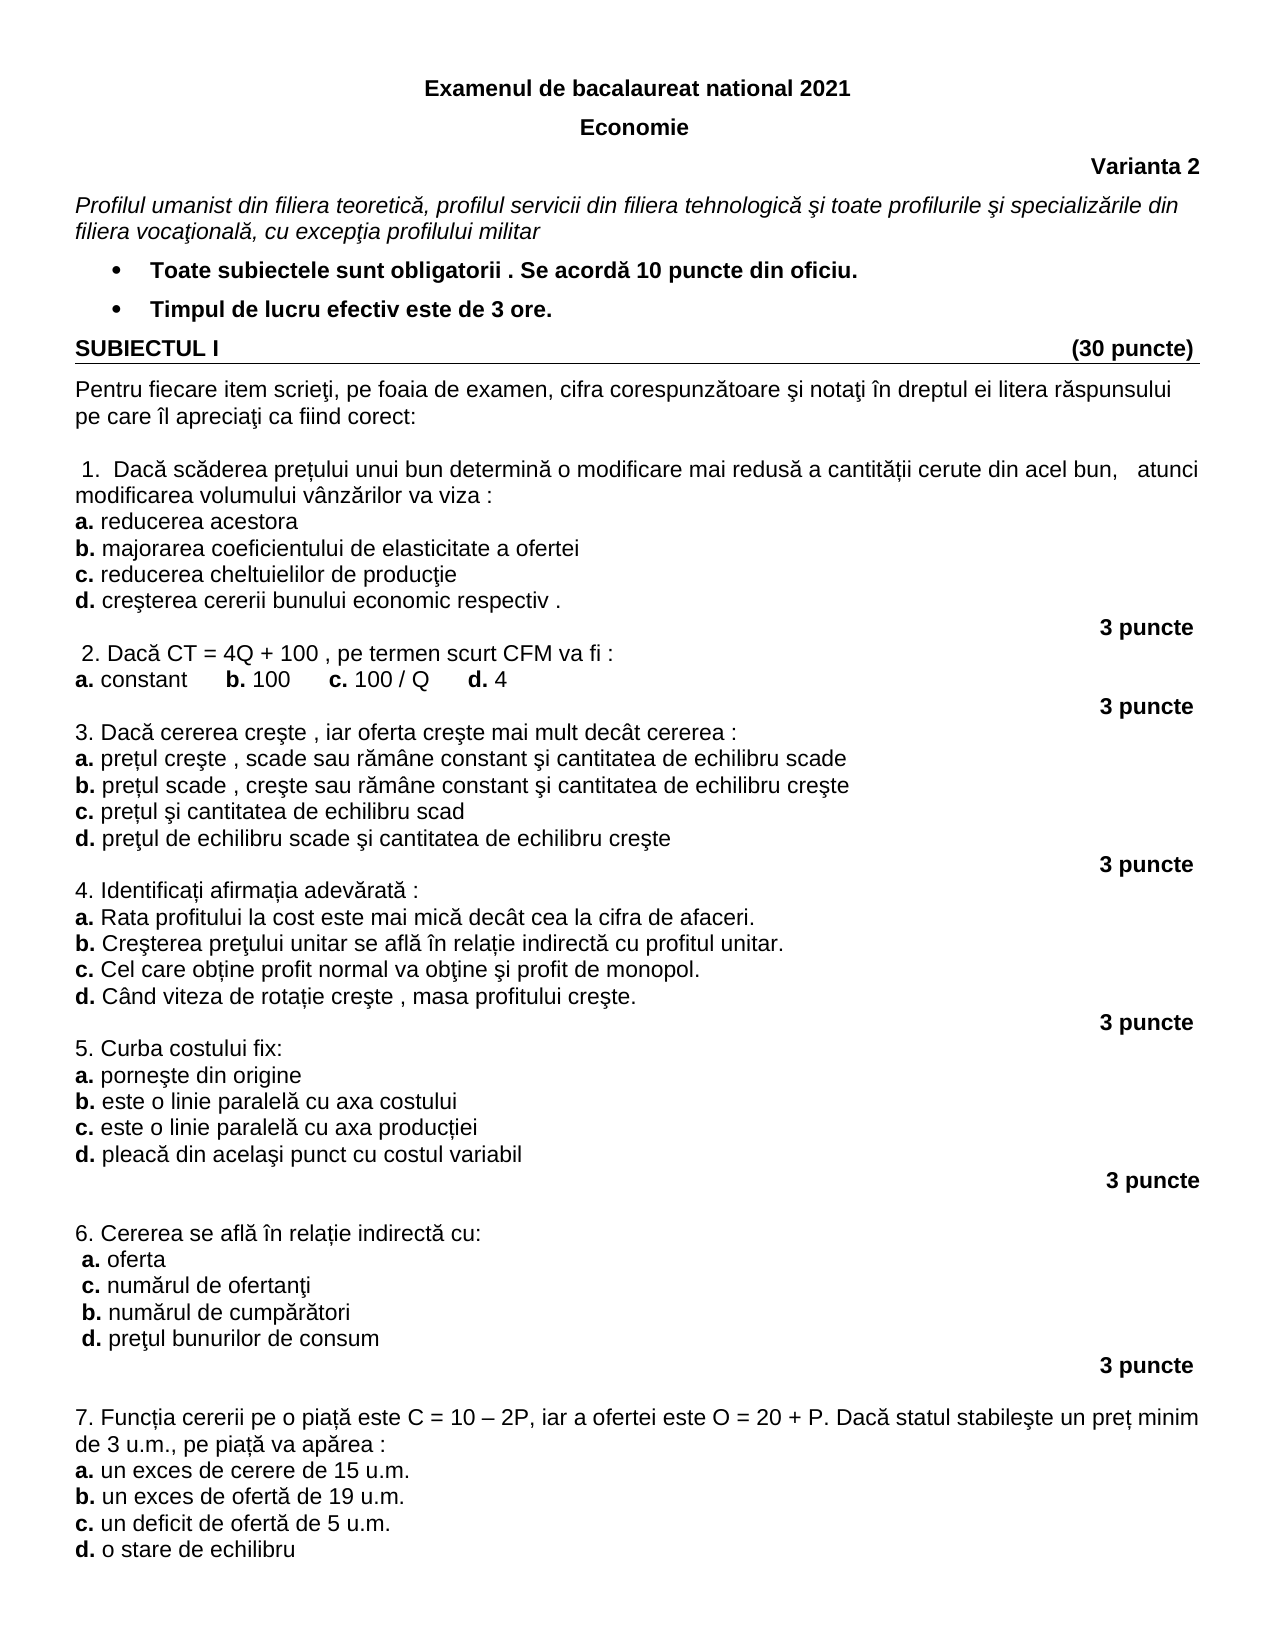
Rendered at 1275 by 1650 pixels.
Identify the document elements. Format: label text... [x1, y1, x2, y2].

text 5. Curba costului fix: [75, 1035, 1200, 1062]
text b. este o linie paralelă cu axa costului [75, 1088, 1200, 1114]
text a. oferta [75, 1246, 1200, 1272]
text d. Când viteza de rotație creşte , masa profitului creşte. [75, 983, 1200, 1009]
text Economie [75, 114, 1200, 140]
text a. Rata profitului la cost este mai mică decât cea la cifra de afaceri. [75, 903, 1200, 930]
text Examenul de bacalaureat national 2021 [75, 75, 1200, 101]
text a. porneşte din origine [75, 1062, 1200, 1088]
text b. numărul de cumpărători [75, 1299, 1200, 1325]
text d. o stare de echilibru [75, 1536, 1200, 1562]
text a. un exces de cerere de 15 u.m. [75, 1457, 1200, 1483]
text c. un deficit de ofertă de 5 u.m. [75, 1510, 1200, 1536]
text SUBIECTUL I (30 puncte) [75, 334, 1200, 363]
text 3. Dacă cererea creşte , iar oferta creşte mai mult decât cererea : [75, 719, 1200, 745]
text c. Cel care obține profit normal va obţine şi profit de monopol. [75, 956, 1200, 983]
text c. prețul şi cantitatea de echilibru scad [75, 798, 1200, 824]
text 1. Dacă scăderea prețului unui bun determină o modificare mai redusă a cantității cerute din acel bun, atunci modificarea volumului vânzărilor va viza : [75, 456, 1200, 508]
text d. pleacă din acelaşi punct cu costul variabil [75, 1141, 1200, 1167]
text Profilul umanist din filiera teoretică, profilul servicii din filiera tehnologică şi toate profilurile şi specializările din filiera vocaţională, cu excepţia profilului militar [75, 192, 1200, 244]
text c. este o linie paralelă cu axa producției [75, 1114, 1200, 1141]
text d. preţul bunurilor de consum [75, 1325, 1200, 1352]
text b. prețul scade , creşte sau rămâne constant şi cantitatea de echilibru creşte [75, 772, 1200, 798]
text 2. Dacă CT = 4Q + 100 , pe termen scurt CFM va fi : [75, 640, 1200, 666]
text 7. Funcția cererii pe o piață este C = 10 – 2P, iar a ofertei este O = 20 + P. Dacă statul stabileşte un preț minim de 3 u.m., pe piață va apărea : [75, 1404, 1200, 1457]
text 4. Identificați afirmația adevărată : [75, 877, 1200, 903]
text 3 puncte [75, 851, 1200, 877]
text a. reducerea acestora [75, 508, 1200, 534]
list Toate subiectele sunt obligatorii . Se acordă 10 puncte din oficiu. [112, 257, 1200, 283]
text 3 puncte [75, 614, 1200, 640]
text 3 puncte [75, 1352, 1200, 1378]
text 3 puncte [75, 1009, 1200, 1035]
text a. constant b. 100 c. 100 / Q d. 4 [75, 666, 1200, 693]
list Timpul de lucru efectiv este de 3 ore. [112, 296, 1200, 322]
text b. un exces de ofertă de 19 u.m. [75, 1483, 1200, 1510]
text Pentru fiecare item scrieţi, pe foaia de examen, cifra corespunzătoare şi notaţi în dreptul ei litera răspunsului pe care îl apreciaţi ca fiind corect: [75, 376, 1200, 429]
text d. creşterea cererii bunului economic respectiv . [75, 587, 1200, 614]
text 6. Cererea se află în relație indirectă cu: [75, 1220, 1200, 1246]
text 3 puncte [75, 1167, 1200, 1193]
text c. reducerea cheltuielilor de producţie [75, 561, 1200, 587]
text c. numărul de ofertanţi [75, 1272, 1200, 1299]
text b. Creşterea preţului unitar se află în relație indirectă cu profitul unitar. [75, 930, 1200, 956]
text 3 puncte [75, 693, 1200, 719]
text d. preţul de echilibru scade şi cantitatea de echilibru creşte [75, 824, 1200, 851]
text Varianta 2 [75, 153, 1200, 179]
text a. prețul creşte , scade sau rămâne constant şi cantitatea de echilibru scade [75, 745, 1200, 772]
text b. majorarea coeficientului de elasticitate a ofertei [75, 534, 1200, 561]
